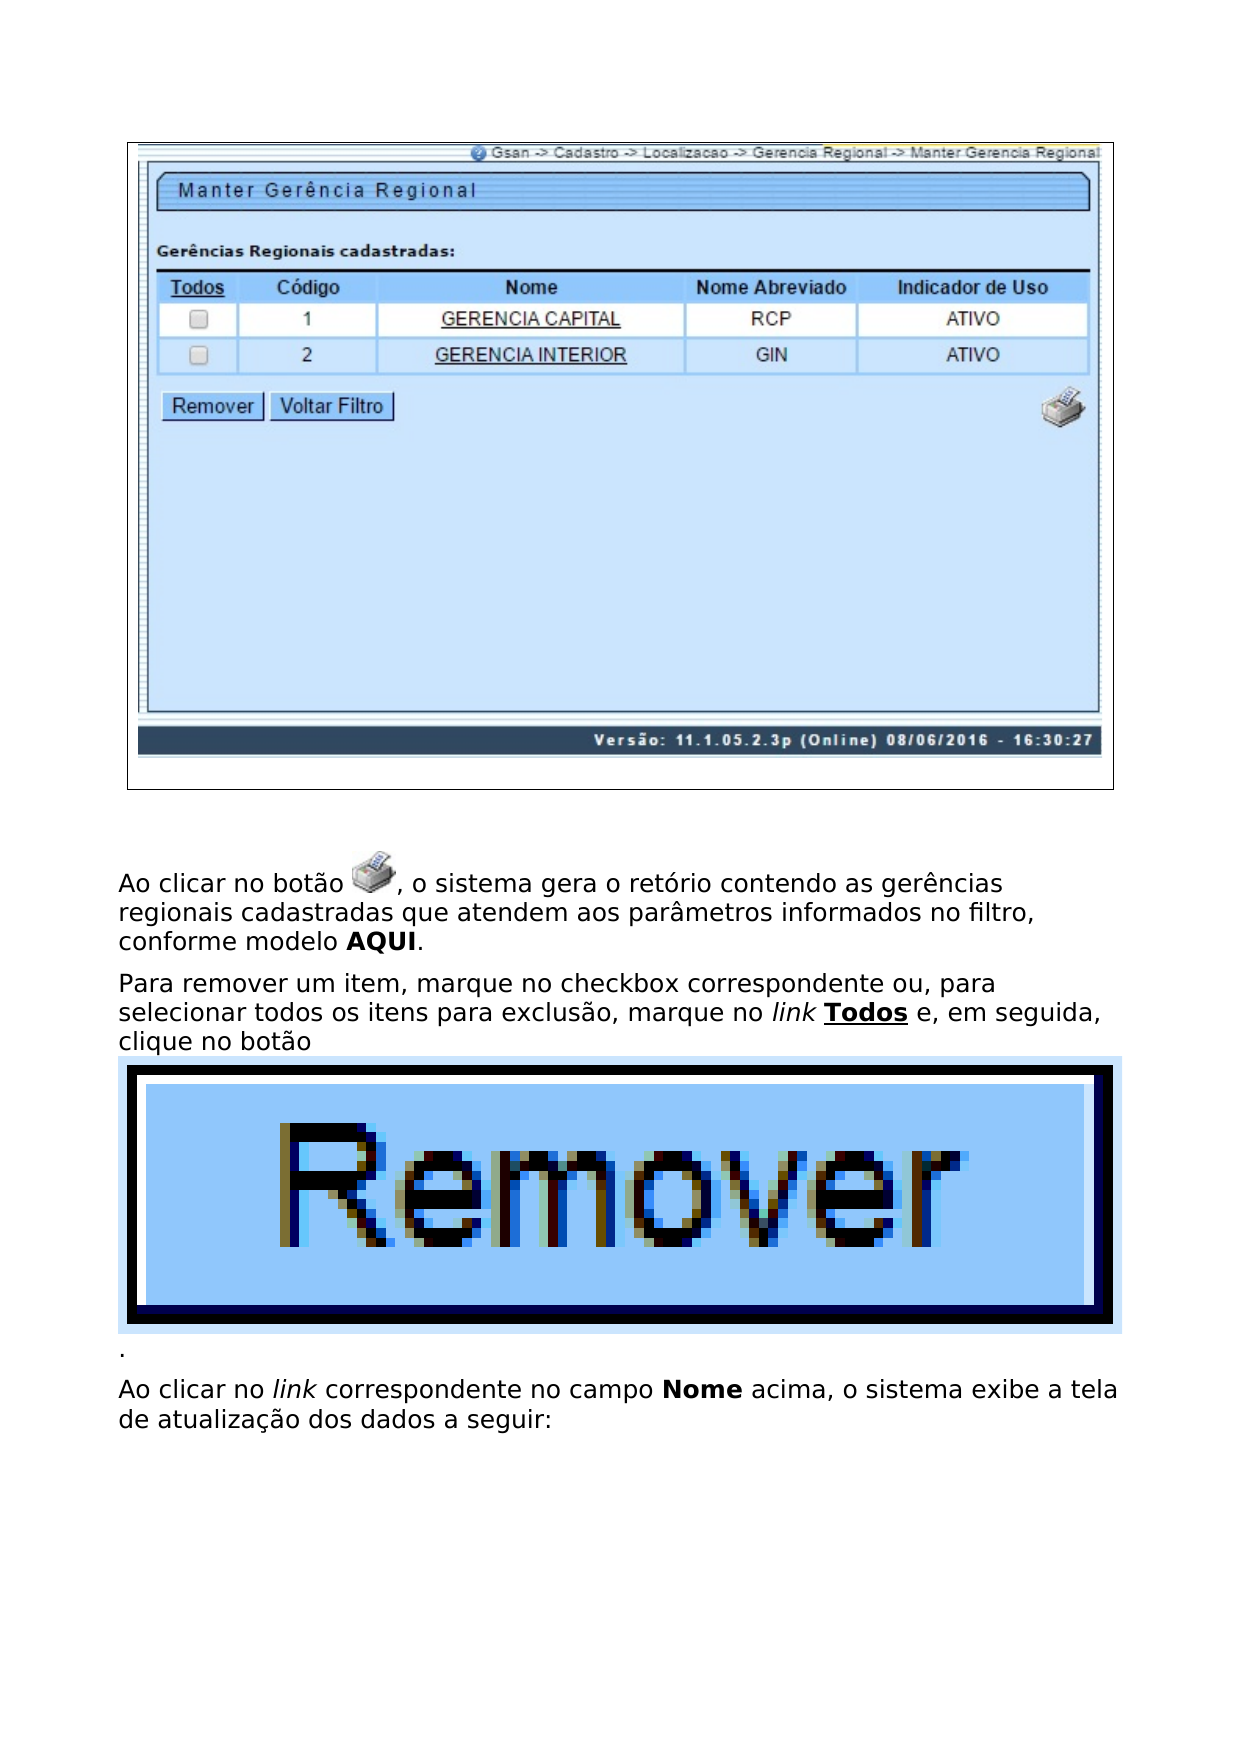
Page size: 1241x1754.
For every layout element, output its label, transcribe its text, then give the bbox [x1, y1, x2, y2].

picture [138, 144, 1103, 758]
text . [118, 1334, 1122, 1363]
text Ao clicar no botão , o sistema gera o retório contendo as gerências regionais cadastradas que atendem aos parâmetros informados no filtro, conforme modelo AQUI. [118, 852, 1122, 957]
table_header [128, 143, 1113, 789]
text Ao clicar no link correspondente no campo Nome acima, o sistema exibe a tela de atualização dos dados a seguir: [118, 1376, 1122, 1434]
text Para remover um item, marque no checkbox correspondente ou, para selecionar todos os itens para exclusão, marque no link Todos e, em seguida, clique no botão [118, 969, 1122, 1056]
picture [352, 851, 396, 893]
picture [118, 1056, 1123, 1334]
